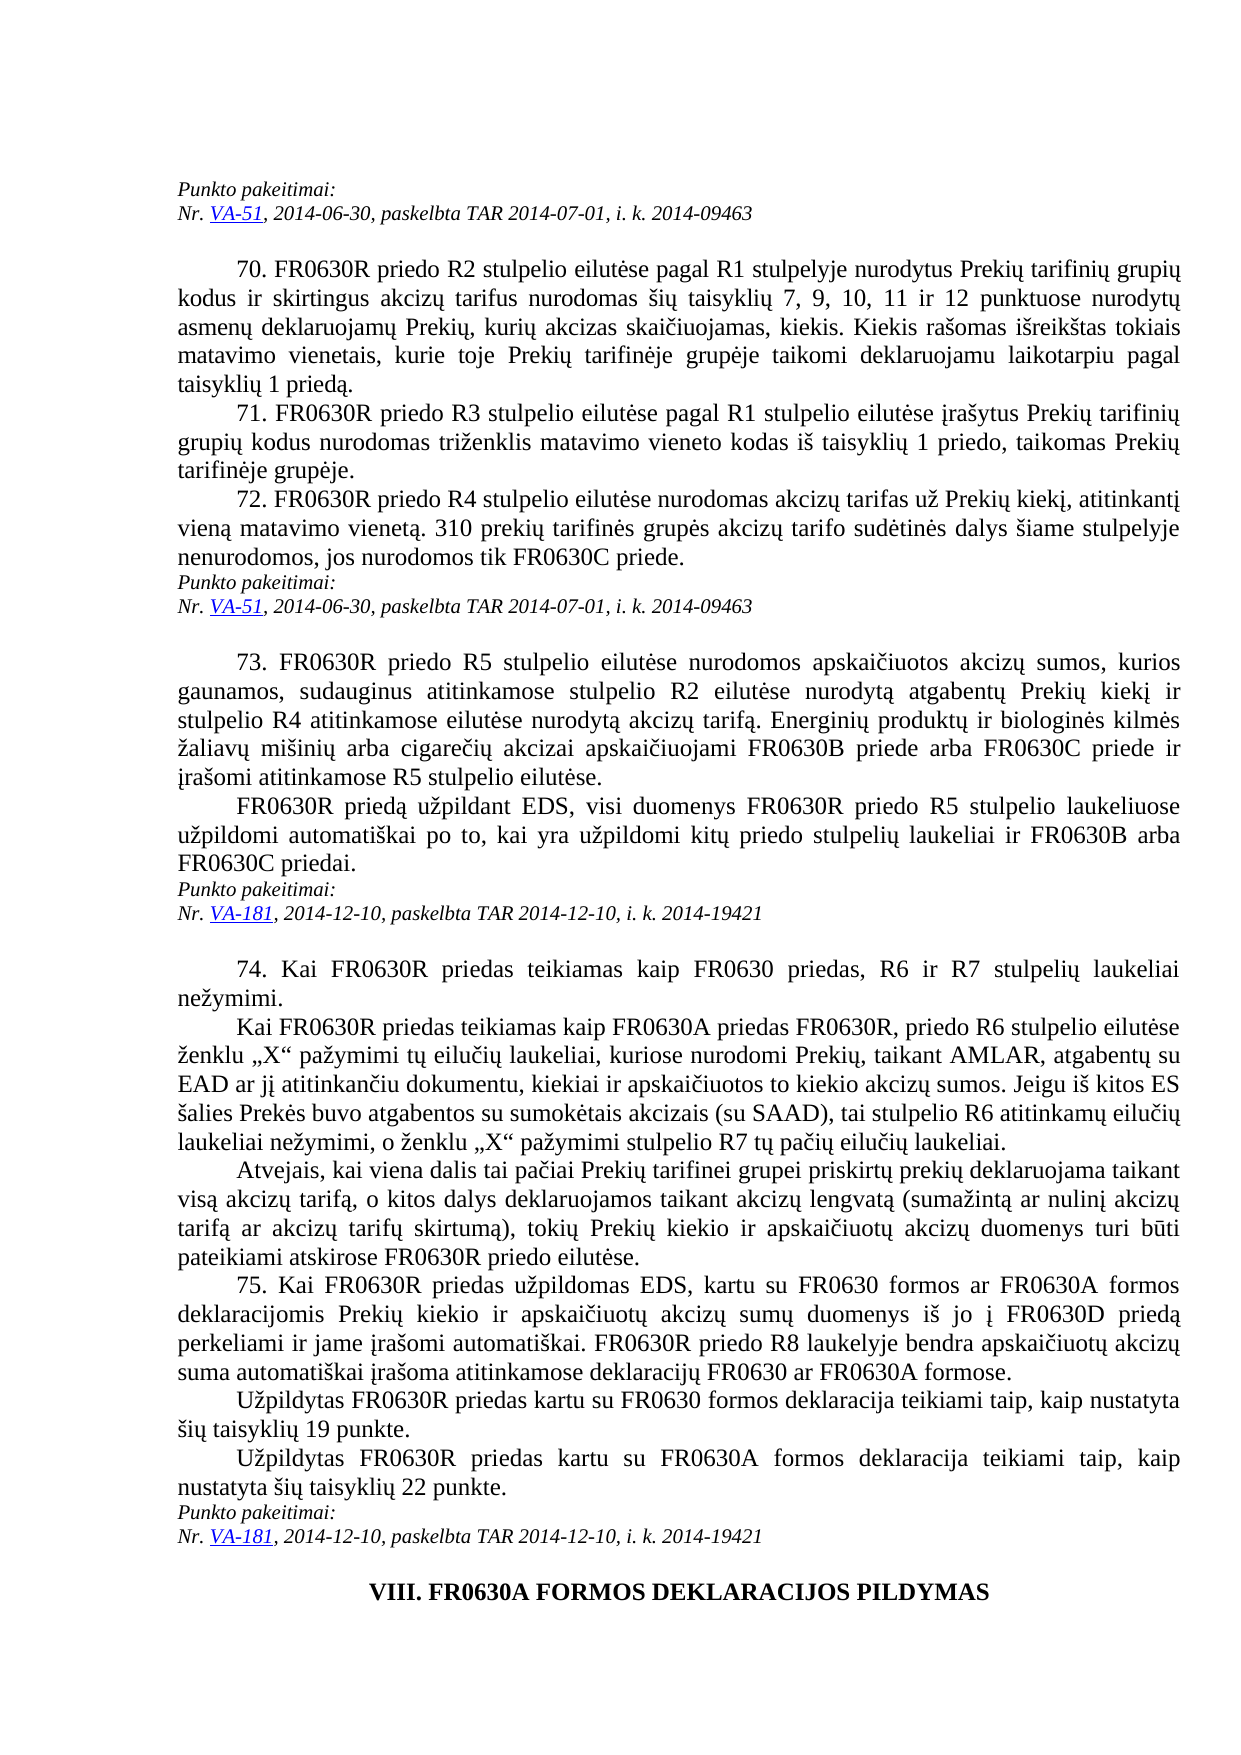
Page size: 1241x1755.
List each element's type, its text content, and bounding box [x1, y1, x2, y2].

text 72. FR0630R priedo R4 stulpelio eilutėse nurodomas akcizų tarifas už Prekių kiekį, atitinkantį vieną matavimo vienetą. 310 prekių tarifinės grupės akcizų tarifo sudėtinės dalys šiame stulpelyje nenurodomos, jos nurodomos tik FR0630C priede. [177, 484, 1181, 570]
text Punkto pakeitimai: [177, 177, 1181, 201]
text Kai FR0630R priedas teikiamas kaip FR0630A priedas FR0630R, priedo R6 stulpelio eilutėse ženklu „X“ pažymimi tų eilučių laukeliai, kuriose nurodomi Prekių, taikant AMLAR, atgabentų su EAD ar jį atitinkančiu dokumentu, kiekiai ir apskaičiuotos to kiekio akcizų sumos. Jeigu iš kitos ES šalies Prekės buvo atgabentos su sumokėtais akcizais (su SAAD), tai stulpelio R6 atitinkamų eilučių laukeliai nežymimi, o ženklu „X“ pažymimi stulpelio R7 tų pačių eilučių laukeliai. [177, 1012, 1181, 1155]
text Nr. VA-51, 2014-06-30, paskelbta TAR 2014-07-01, i. k. 2014-09463 [177, 594, 1181, 618]
text Užpildytas FR0630R priedas kartu su FR0630A formos deklaracija teikiami taip, kaip nustatyta šių taisyklių 22 punkte. [177, 1443, 1181, 1500]
text 75. Kai FR0630R priedas užpildomas EDS, kartu su FR0630 formos ar FR0630A formos deklaracijomis Prekių kiekio ir apskaičiuotų akcizų sumų duomenys iš jo į FR0630D priedą perkeliami ir jame įrašomi automatiškai. FR0630R priedo R8 laukelyje bendra apskaičiuotų akcizų suma automatiškai įrašoma atitinkamose deklaracijų FR0630 ar FR0630A formose. [177, 1270, 1181, 1385]
text Nr. VA-51, 2014-06-30, paskelbta TAR 2014-07-01, i. k. 2014-09463 [177, 201, 1181, 225]
text Užpildytas FR0630R priedas kartu su FR0630 formos deklaracija teikiami taip, kaip nustatyta šių taisyklių 19 punkte. [177, 1385, 1181, 1443]
text 74. Kai FR0630R priedas teikiamas kaip FR0630 priedas, R6 ir R7 stulpelių laukeliai nežymimi. [177, 954, 1181, 1012]
text Nr. VA-181, 2014-12-10, paskelbta TAR 2014-12-10, i. k. 2014-19421 [177, 1524, 1181, 1548]
text Punkto pakeitimai: [177, 1500, 1181, 1524]
text 71. FR0630R priedo R3 stulpelio eilutėse pagal R1 stulpelio eilutėse įrašytus Prekių tarifinių grupių kodus nurodomas triženklis matavimo vieneto kodas iš taisyklių 1 priedo, taikomas Prekių tarifinėje grupėje. [177, 398, 1181, 484]
text 70. FR0630R priedo R2 stulpelio eilutėse pagal R1 stulpelyje nurodytus Prekių tarifinių grupių kodus ir skirtingus akcizų tarifus nurodomas šių taisyklių 7, 9, 10, 11 ir 12 punktuose nurodytų asmenų deklaruojamų Prekių, kurių akcizas skaičiuojamas, kiekis. Kiekis rašomas išreikštas tokiais matavimo vienetais, kurie toje Prekių tarifinėje grupėje taikomi deklaruojamu laikotarpiu pagal taisyklių 1 priedą. [177, 254, 1181, 398]
text Punkto pakeitimai: [177, 877, 1181, 901]
text Nr. VA-181, 2014-12-10, paskelbta TAR 2014-12-10, i. k. 2014-19421 [177, 901, 1181, 925]
text 73. FR0630R priedo R5 stulpelio eilutėse nurodomos apskaičiuotos akcizų sumos, kurios gaunamos, sudauginus atitinkamose stulpelio R2 eilutėse nurodytą atgabentų Prekių kiekį ir stulpelio R4 atitinkamose eilutėse nurodytą akcizų tarifą. Energinių produktų ir biologinės kilmės žaliavų mišinių arba cigarečių akcizai apskaičiuojami FR0630B priede arba FR0630C priede ir įrašomi atitinkamose R5 stulpelio eilutėse. [177, 647, 1181, 791]
text Punkto pakeitimai: [177, 570, 1181, 594]
text VIII. FR0630A FORMOS DEKLARACIJOS PILDYMAS [177, 1577, 1181, 1606]
text FR0630R priedą užpildant EDS, visi duomenys FR0630R priedo R5 stulpelio laukeliuose užpildomi automatiškai po to, kai yra užpildomi kitų priedo stulpelių laukeliai ir FR0630B arba FR0630C priedai. [177, 791, 1181, 877]
text Atvejais, kai viena dalis tai pačiai Prekių tarifinei grupei priskirtų prekių deklaruojama taikant visą akcizų tarifą, o kitos dalys deklaruojamos taikant akcizų lengvatą (sumažintą ar nulinį akcizų tarifą ar akcizų tarifų skirtumą), tokių Prekių kiekio ir apskaičiuotų akcizų duomenys turi būti pateikiami atskirose FR0630R priedo eilutėse. [177, 1155, 1181, 1270]
